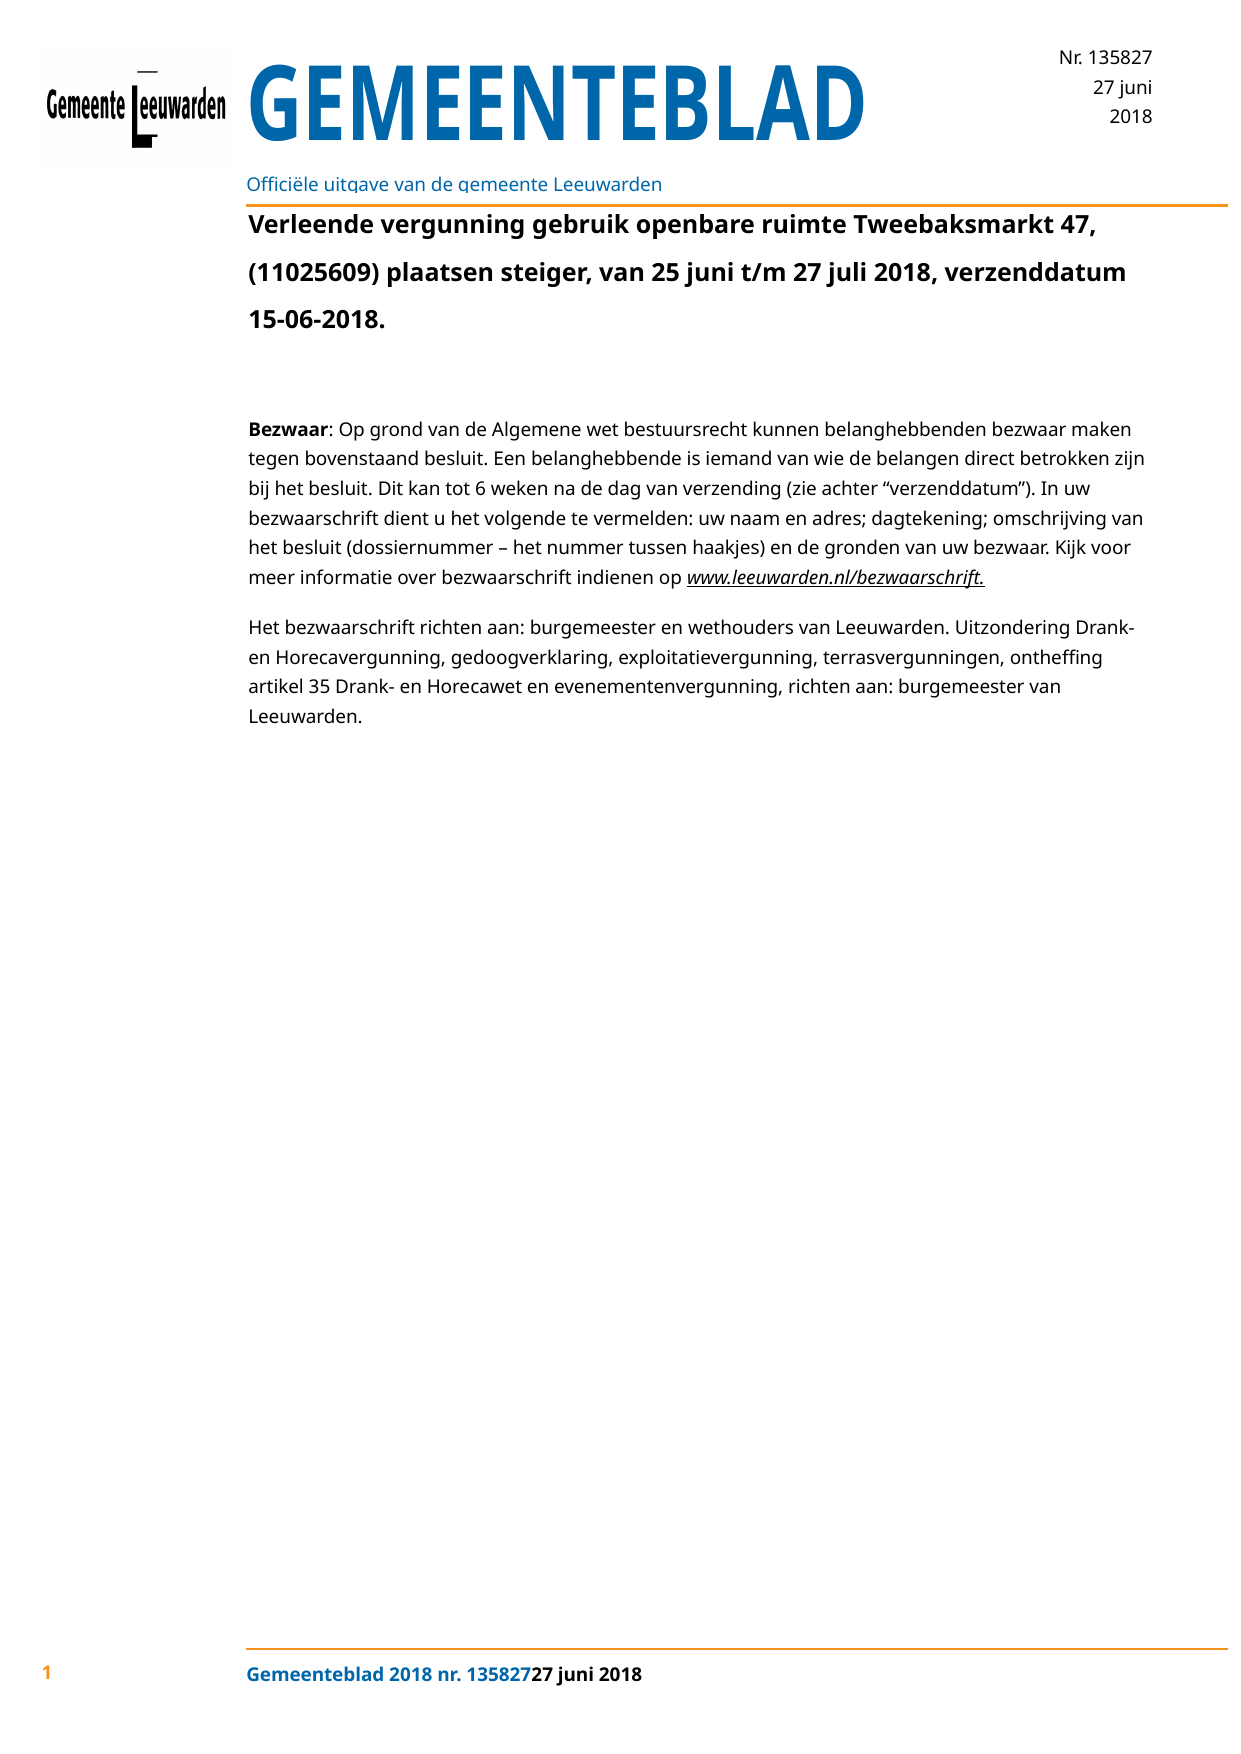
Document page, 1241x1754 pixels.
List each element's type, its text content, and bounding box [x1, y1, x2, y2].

text Verleende vergunning gebruik openbare ruimte Tweebaksmarkt 47, (11025609) plaatsen steiger, van 25 juni t/m 27 juli 2018, verzenddatum 15-06-2018. [248, 207, 1152, 336]
picture [41, 47, 231, 172]
text Bezwaar: Op grond van de Algemene wet bestuursrecht kunnen belanghebbenden bezwaar maken tegen bovenstaand besluit. Een belanghebbende is iemand van wie de belangen direct betrokken zijn bij het besluit. Dit kan tot 6 weken na de dag van verzending (zie achter “verzenddatum”). In uw bezwaarschrift dient u het volgende te vermelden: uw naam en adres; dagtekening; omschrijving van het besluit (dossiernummer – het nummer tussen haakjes) en de gronden van uw bezwaar. Kijk voor meer informatie over bezwaarschrift indienen op www.leeuwarden.nl/bezwaarschrift. [248, 416, 1152, 589]
text Het bezwaarschrift richten aan: burgemeester en wethouders van Leeuwarden. Uitzondering Drank- en Horecavergunning, gedoogverklaring, exploitatievergunning, terrasvergunningen, ontheffing artikel 35 Drank- en Horecawet en evenementenvergunning, richten aan: burgemeester van Leeuwarden. [248, 614, 1152, 729]
